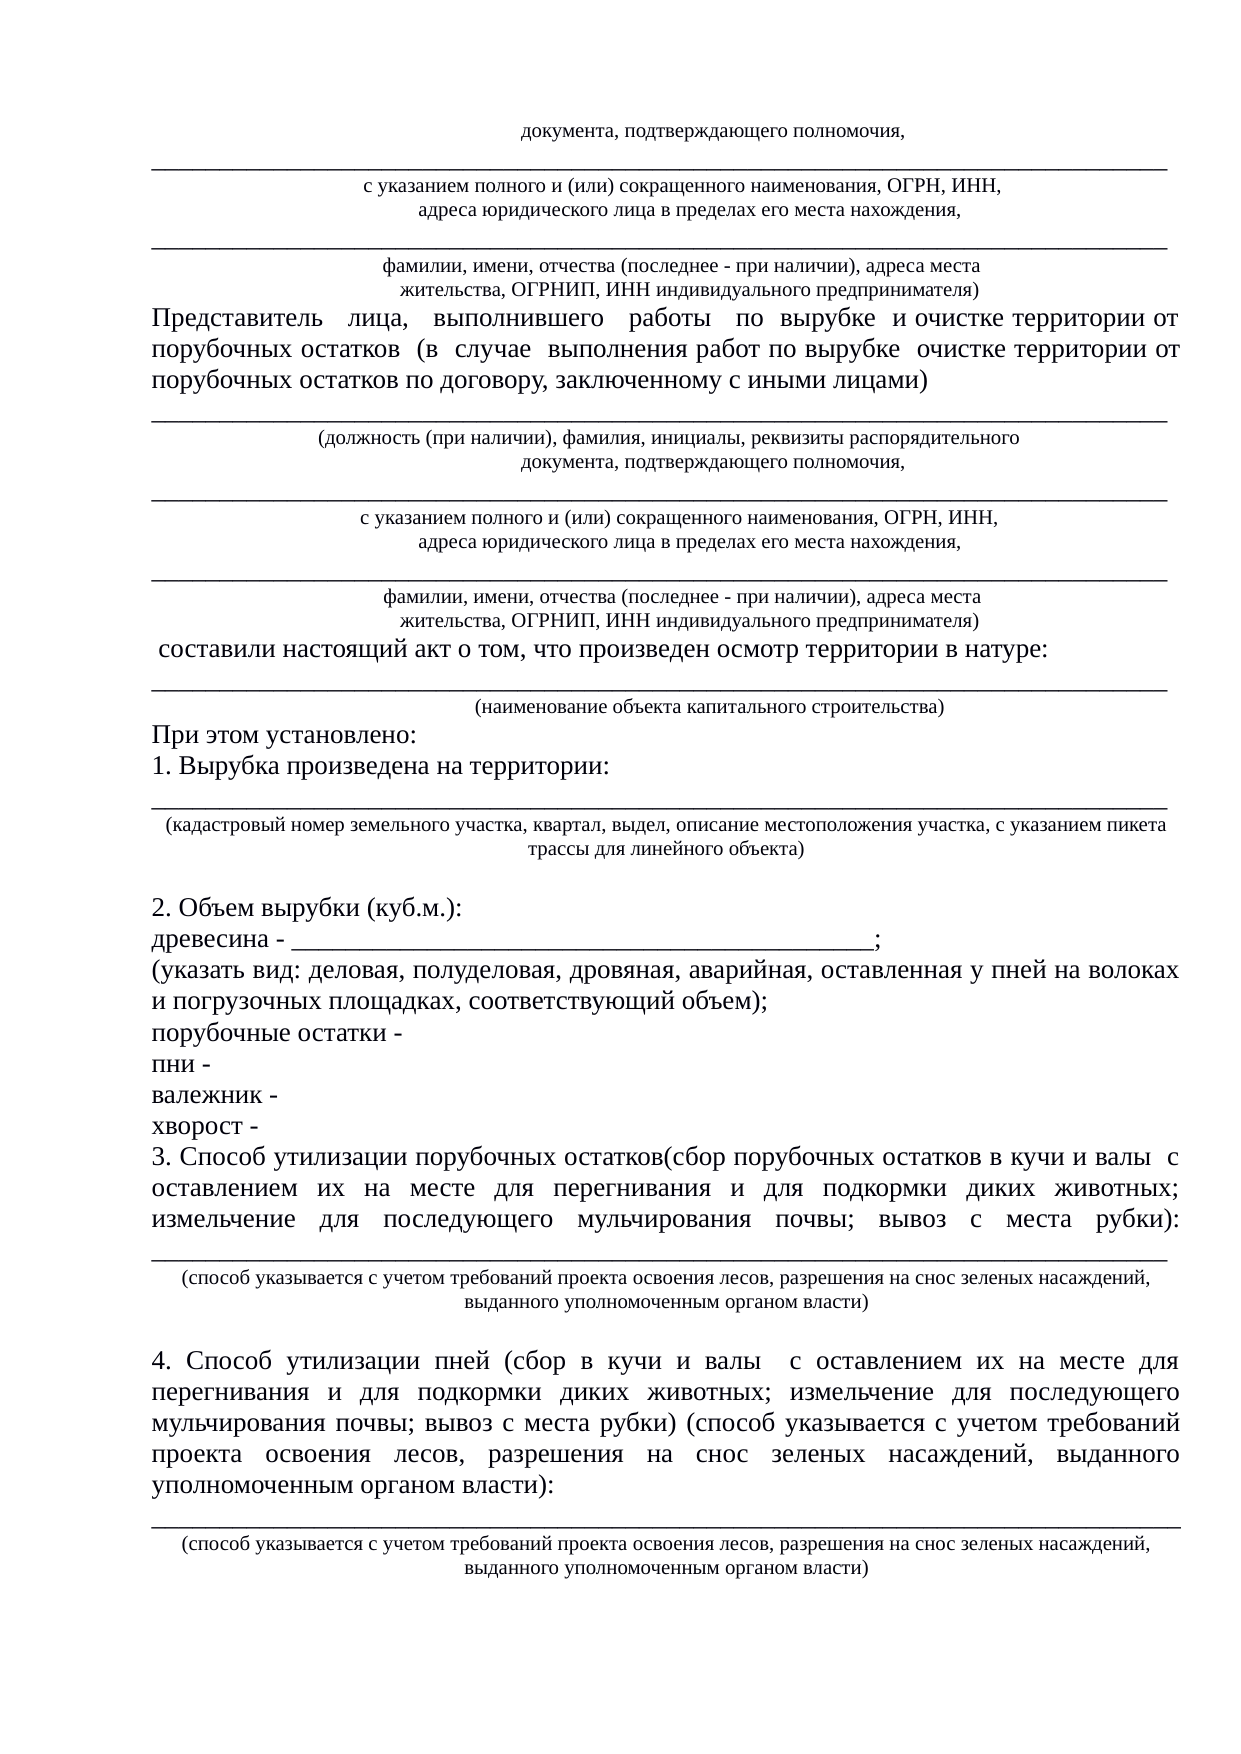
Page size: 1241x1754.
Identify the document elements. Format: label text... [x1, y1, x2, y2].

text ___________________________________________________________________________ [151, 553, 1181, 584]
text При этом установлено: [151, 718, 1181, 749]
text (наименование объекта капитального строительства) [151, 694, 1181, 718]
text ___________________________________________________________________________ [151, 142, 1181, 173]
text древесина - ___________________________________________; [151, 922, 1181, 953]
text хворост - [151, 1109, 1181, 1140]
text ___________________________________________________________________________ [151, 663, 1181, 694]
text адреса юридического лица в пределах его места нахождения, [151, 529, 1181, 553]
text документа, подтверждающего полномочия, [151, 118, 1181, 142]
text адреса юридического лица в пределах его места нахождения, [151, 197, 1181, 221]
text ___________________________________________________________________________ [151, 221, 1181, 253]
text 3. Способ утилизации порубочных остатков(сбор порубочных остатков в кучи и валы с оставлением их на месте для перегнивания и для подкормки диких животных; измельчение для последующего мульчирования почвы; вывоз с места рубки): ___________________________________________________________________________ [151, 1140, 1181, 1265]
text порубочные остатки - [151, 1016, 1181, 1047]
text пни - [151, 1047, 1181, 1078]
text фамилии, имени, отчества (последнее - при наличии), адреса места [151, 584, 1181, 608]
text (кадастровый номер земельного участка, квартал, выдел, описание местоположения участка, с указанием пикета трассы для линейного объекта) [151, 812, 1181, 860]
text валежник - [151, 1078, 1181, 1109]
text 1. Вырубка произведена на территории: [151, 749, 1181, 781]
text (должность (при наличии), фамилия, инициалы, реквизиты распорядительного [151, 425, 1181, 449]
text с указанием полного и (или) сокращенного наименования, ОГРН, ИНН, [151, 504, 1181, 529]
text документа, подтверждающего полномочия, [151, 449, 1181, 473]
text с указанием полного и (или) сокращенного наименования, ОГРН, ИНН, [151, 173, 1181, 197]
text фамилии, имени, отчества (последнее - при наличии), адреса места [151, 253, 1181, 277]
text (указать вид: деловая, полуделовая, дровяная, аварийная, оставленная у пней на волоках и погрузочных площадках, соответствующий объем); [151, 953, 1181, 1016]
text ___________________________________________________________________________ [151, 394, 1181, 425]
text 4. Способ утилизации пней (сбор в кучи и валы с оставлением их на месте для перегнивания и для подкормки диких животных; измельчение для последующего мульчирования почвы; вывоз с места рубки) (способ указывается с учетом требований проекта освоения лесов, разрешения на снос зеленых насаждений, выданного уполномоченным органом власти): [151, 1344, 1181, 1500]
text (способ указывается с учетом требований проекта освоения лесов, разрешения на снос зеленых насаждений, выданного уполномоченным органом власти) [151, 1531, 1181, 1579]
text жительства, ОГРНИП, ИНН индивидуального предпринимателя) [151, 608, 1181, 632]
text (способ указывается с учетом требований проекта освоения лесов, разрешения на снос зеленых насаждений, выданного уполномоченным органом власти) [151, 1265, 1181, 1313]
text ___________________________________________________________________________ [151, 473, 1181, 504]
text составили настоящий акт о том, что произведен осмотр территории в натуре: [151, 632, 1181, 663]
text Представитель лица, выполнившего работы по вырубке и очистке территории от порубочных остатков (в случае выполнения работ по вырубке очистке территории от порубочных остатков по договору, заключенному с иными лицами) [151, 301, 1181, 394]
text ____________________________________________________________________________ [151, 1500, 1181, 1527]
text 2. Объем вырубки (куб.м.): [151, 891, 1181, 922]
text жительства, ОГРНИП, ИНН индивидуального предпринимателя) [151, 277, 1181, 301]
text ___________________________________________________________________________ [151, 781, 1181, 812]
